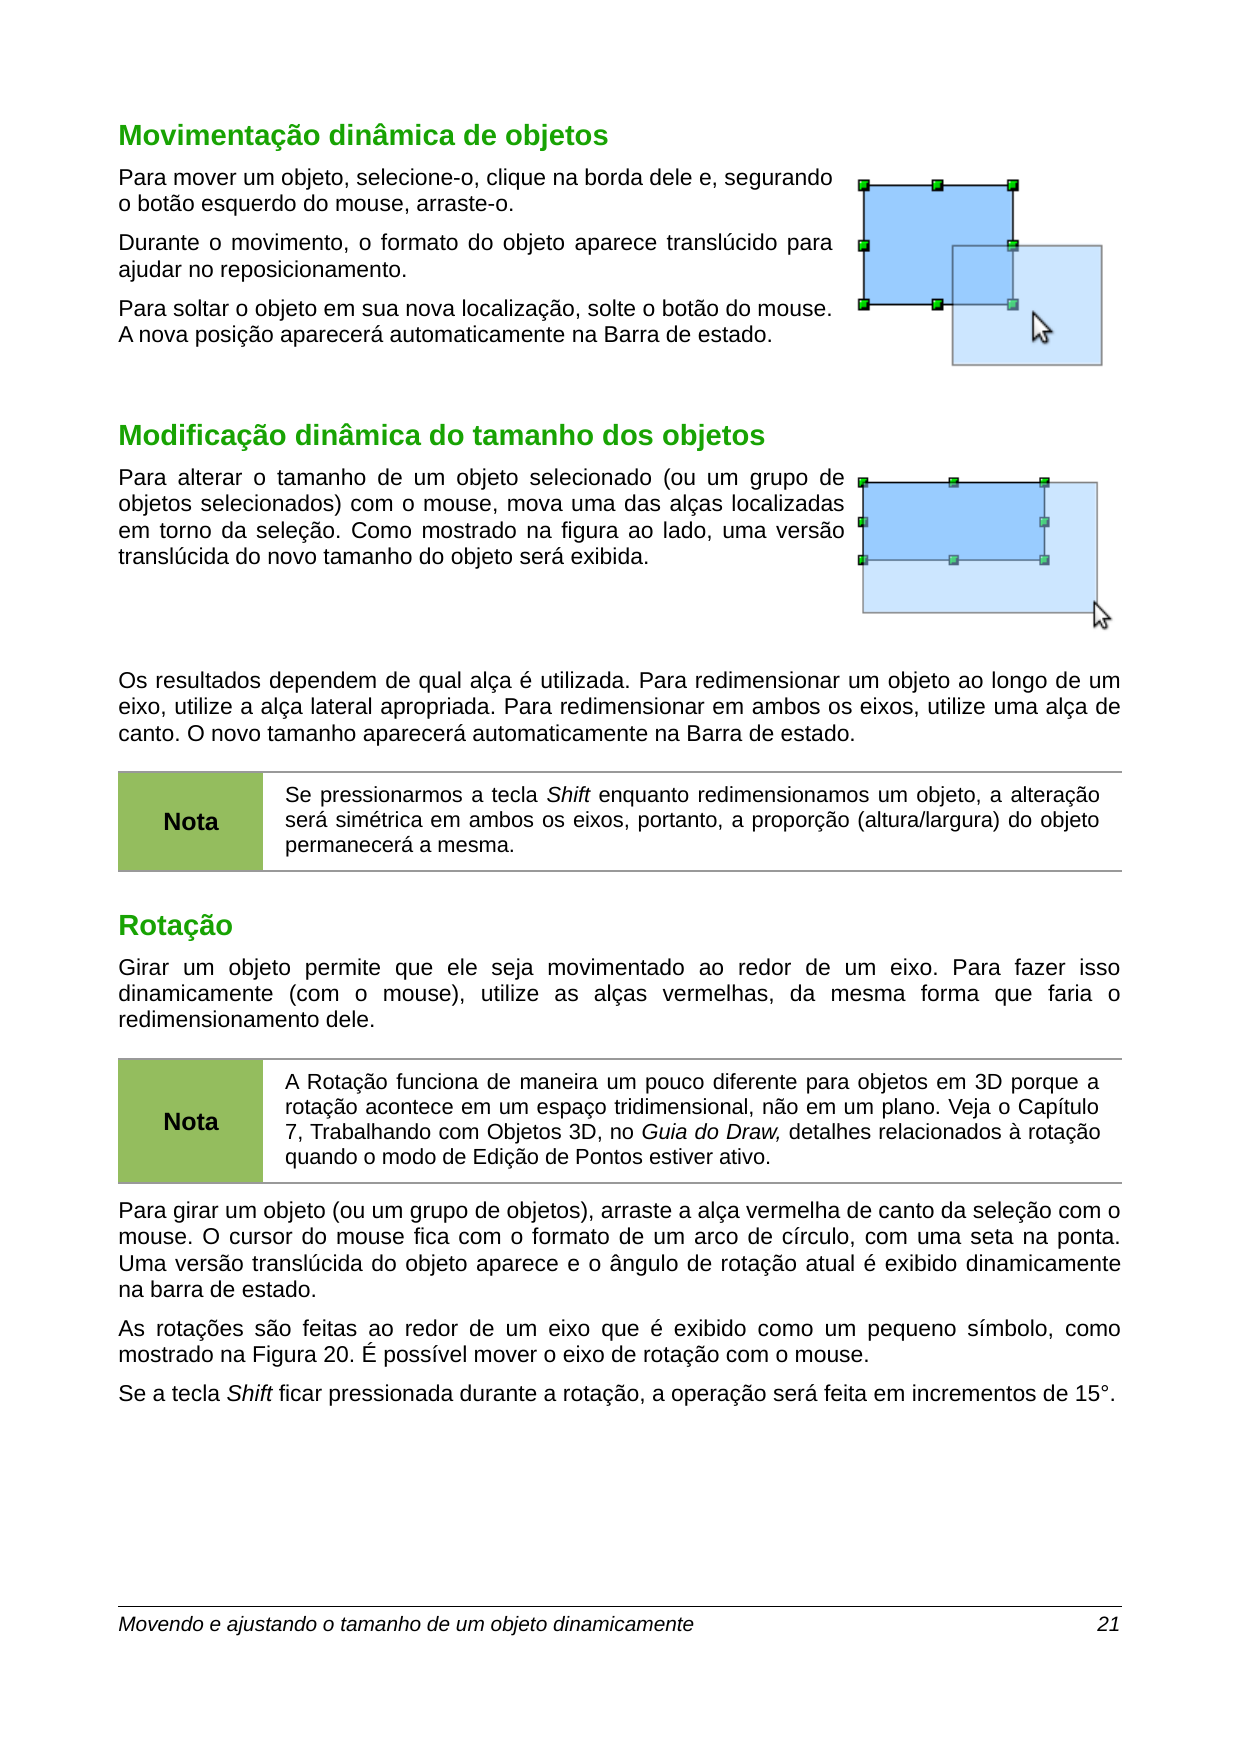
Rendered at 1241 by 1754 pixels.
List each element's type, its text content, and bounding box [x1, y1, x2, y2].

table_header Nota [118, 773, 263, 870]
table_header Para mover um objeto, selecione-o, clique na borda dele e, segurando o botão esquerdo do mouse, arraste-o. Durante o movimento, o formato do objeto aparece translúcido para ajudar no reposicionamento. Para soltar o objeto em sua nova localização, solte o botão do mouse. A nova posição aparecerá automaticamente na Barra de estado. [118, 164, 833, 395]
table_header Nota [118, 1060, 263, 1182]
table_header Se pressionarmos a tecla Shift enquanto redimensionamos um objeto, a alteração será simétrica em ambos os eixos, portanto, a proporção (altura/largura) do objeto permanecerá a mesma. [264, 773, 1122, 870]
picture [850, 164, 1123, 383]
subtitle Modificação dinâmica do tamanho dos objetos [118, 418, 1122, 451]
subtitle Rotação [118, 908, 1122, 941]
table_header [846, 643, 1122, 655]
text Se a tecla Shift ficar pressionada durante a rotação, a operação será feita em incrementos de 15°. [118, 1380, 1122, 1406]
text Para girar um objeto (ou um grupo de objetos), arraste a alça vermelha de canto da seleção com o mouse. O cursor do mouse fica com o formato de um arco de círculo, com uma seta na ponta. Uma versão translúcida do objeto aparece e o ângulo de rotação atual é exibido dinamicamente na barra de estado. [118, 1197, 1122, 1302]
text As rotações são feitas ao redor de um eixo que é exibido como um pequeno símbolo, como mostrado na Figura 20. É possível mover o eixo de rotação com o mouse. [118, 1315, 1122, 1367]
text Girar um objeto permite que ele seja movimentado ao redor de um eixo. Para fazer isso dinamicamente (com o mouse), utilize as alças vermelhas, da mesma forma que faria o redimensionamento dele. [118, 954, 1122, 1033]
table_header A Rotação funciona de maneira um pouco diferente para objetos em 3D porque a rotação acontece em um espaço tridimensional, não em um plano. Veja o Capítulo 7, Trabalhando com Objetos 3D, no Guia do Draw, detalhes relacionados à rotação quando o modo de Edição de Pontos estiver ativo. [264, 1060, 1122, 1182]
text Os resultados dependem de qual alça é utilizada. Para redimensionar um objeto ao longo de um eixo, utilize a alça lateral apropriada. Para redimensionar em ambos os eixos, utilize uma alça de canto. O novo tamanho aparecerá automaticamente na Barra de estado. [118, 667, 1122, 746]
picture [846, 463, 1123, 643]
subtitle Movimentação dinâmica de objetos [118, 118, 1122, 152]
table_header Para alterar o tamanho de um objeto selecionado (ou um grupo de objetos selecionados) com o mouse, mova uma das alças localizadas em torno da seleção. Como mostrado na figura ao lado, uma versão translúcida do novo tamanho do objeto será exibida. [118, 464, 846, 655]
table_header [834, 164, 1122, 395]
